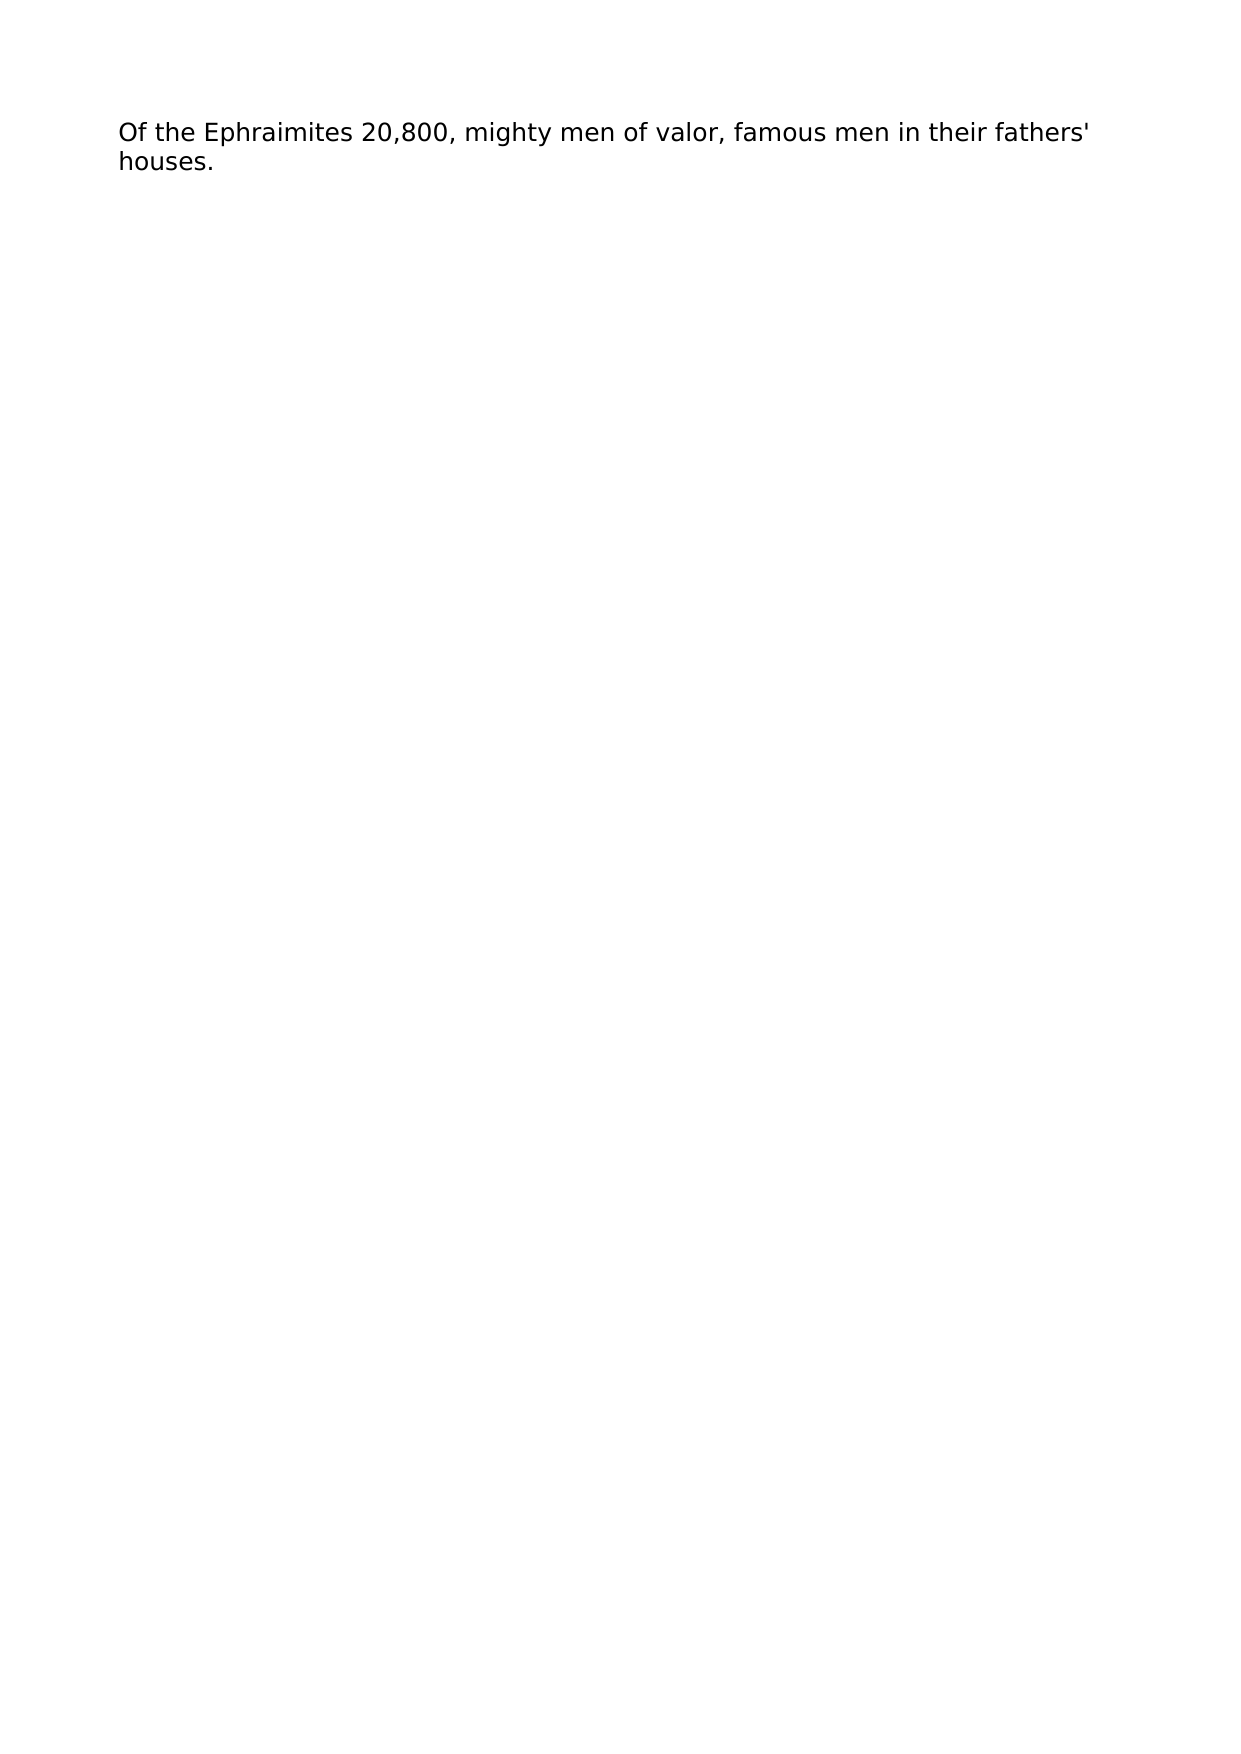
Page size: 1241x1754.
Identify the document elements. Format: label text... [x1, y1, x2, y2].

text Of the Ephraimites 20,800, mighty men of valor, famous men in their fathers' houses. [118, 118, 1122, 176]
